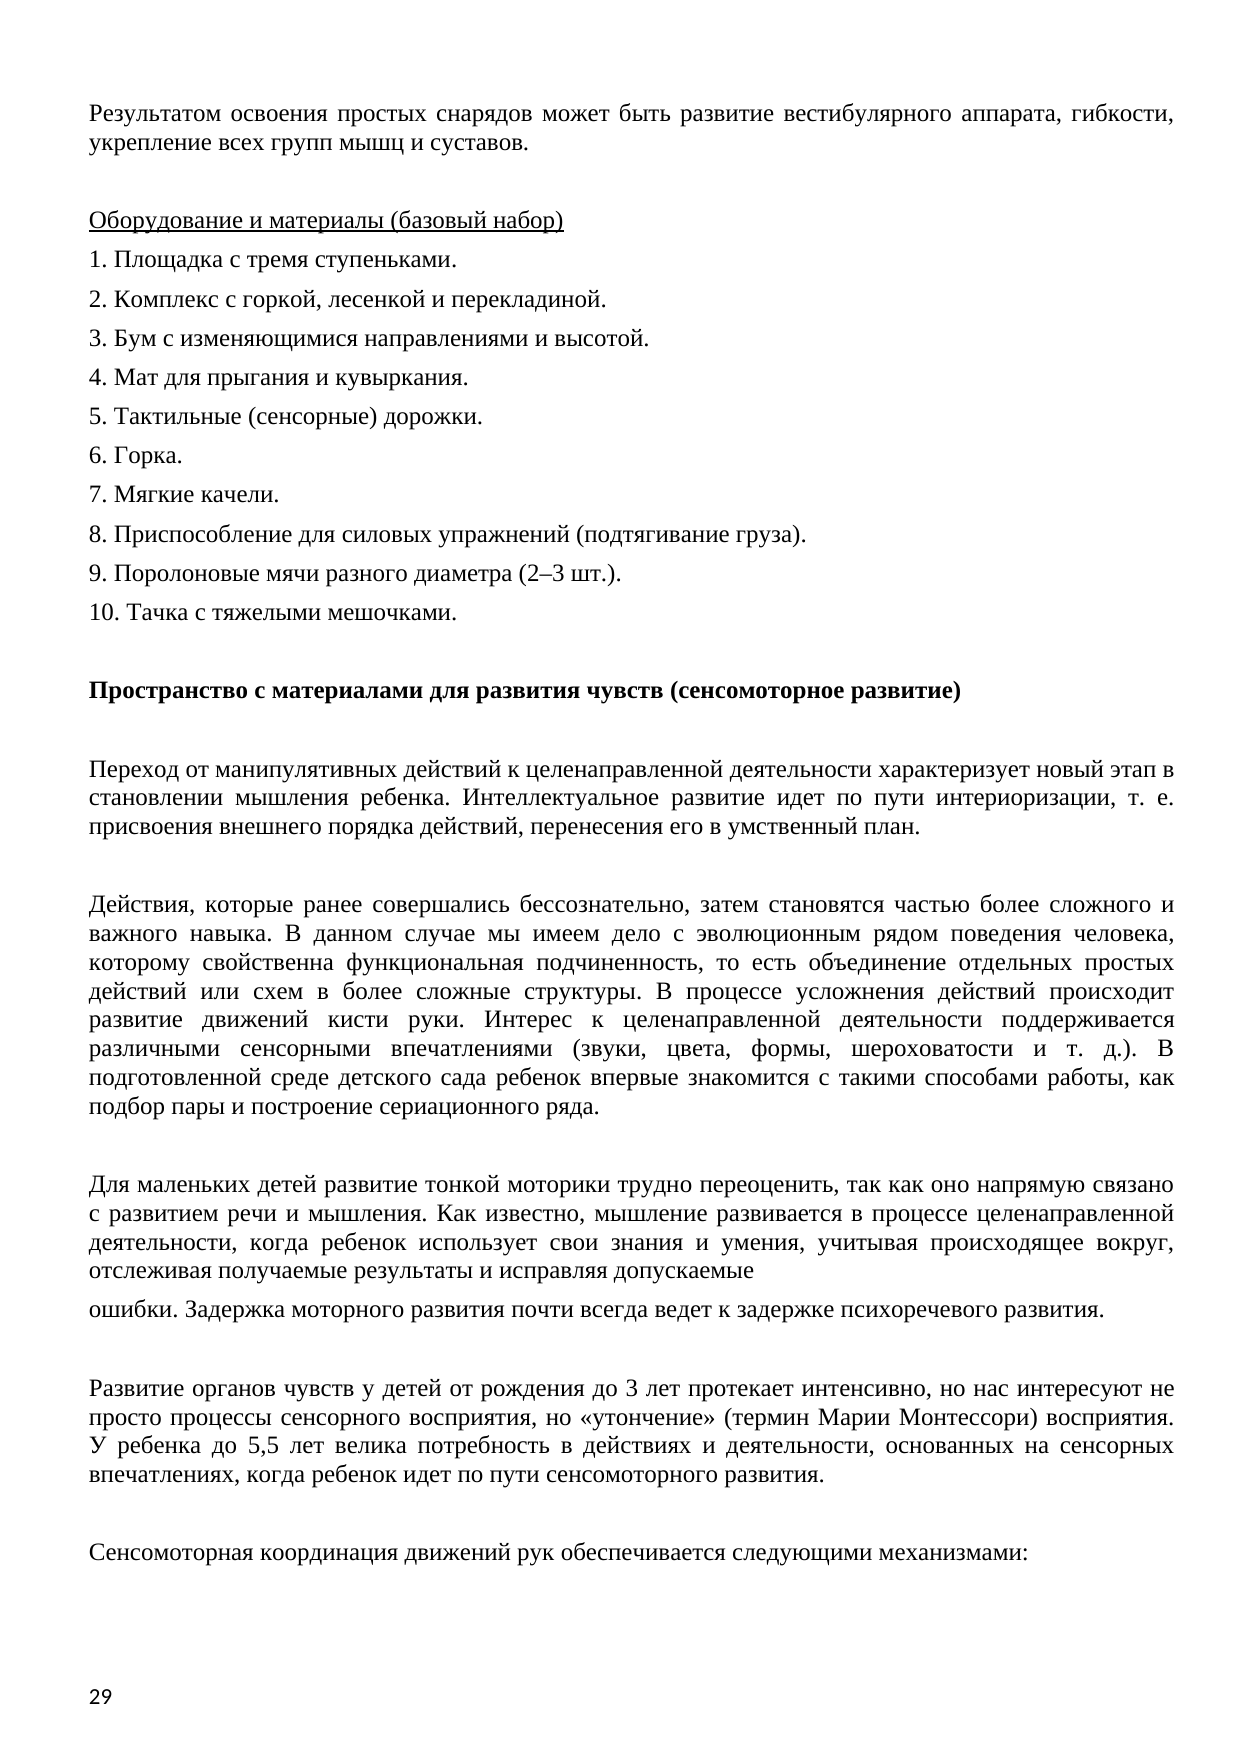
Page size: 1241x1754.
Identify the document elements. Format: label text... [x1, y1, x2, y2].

text 7. Мягкие качели. [89, 479, 1175, 508]
text 10. Тачка с тяжелыми мешочками. [89, 597, 1175, 626]
text 6. Горка. [89, 440, 1175, 469]
text Переход от манипулятивных действий к целенаправленной деятельности характеризует новый этап в становлении мышления ребенка. Интеллектуальное развитие идет по пути интериоризации, т. е. присвоения внешнего порядка действий, перенесения его в умственный план. [89, 754, 1175, 840]
text ошибки. Задержка моторного развития почти всегда ведет к задержке психоречевого развития. [89, 1294, 1175, 1323]
text Результатом освоения простых снарядов может быть развитие вестибулярного аппарата, гибкости, укрепление всех групп мышц и суставов. [89, 98, 1175, 156]
text 4. Мат для прыгания и кувыркания. [89, 362, 1175, 391]
text Развитие органов чувств у детей от рождения до 3 лет протекает интенсивно, но нас интересуют не просто процессы сенсорного восприятия, но «утончение» (термин Марии Монтессори) восприятия. У ребенка до 5,5 лет велика потребность в действиях и деятельности, основанных на сенсорных впечатлениях, когда ребенок идет по пути сенсомоторного развития. [89, 1373, 1175, 1488]
text Сенсомоторная координация движений рук обеспечивается следующими механизмами: [89, 1537, 1175, 1566]
text Оборудование и материалы (базовый набор) [89, 205, 1175, 234]
text 3. Бум с изменяющимися направлениями и высотой. [89, 323, 1175, 352]
text Для маленьких детей развитие тонкой моторики трудно переоценить, так как оно напрямую связано с развитием речи и мышления. Как известно, мышление развивается в процессе целенаправленной деятельности, когда ребенок использует свои знания и умения, учитывая происходящее вокруг, отслеживая получаемые результаты и исправляя допускаемые [89, 1169, 1175, 1284]
text 1. Площадка с тремя ступеньками. [89, 244, 1175, 273]
text Действия, которые ранее совершались бессознательно, затем становятся частью более сложного и важного навыка. В данном случае мы имеем дело с эволюционным рядом поведения человека, которому свойственна функциональная подчиненность, то есть объединение отдельных простых действий или схем в более сложные структуры. В процессе усложнения действий происходит развитие движений кисти руки. Интерес к целенаправленной деятельности поддерживается различными сенсорными впечатлениями (звуки, цвета, формы, шероховатости и т. д.). В подготовленной среде детского сада ребенок впервые знакомится с такими способами работы, как подбор пары и построение сериационного ряда. [89, 889, 1175, 1119]
text Пространство с материалами для развития чувств (сенсомоторное развитие) [89, 675, 1175, 704]
text 2. Комплекс с горкой, лесенкой и перекладиной. [89, 284, 1175, 312]
text 9. Поролоновые мячи разного диаметра (2–3 шт.). [89, 558, 1175, 587]
text 8. Приспособление для силовых упражнений (подтягивание груза). [89, 519, 1175, 547]
text 5. Тактильные (сенсорные) дорожки. [89, 401, 1175, 430]
